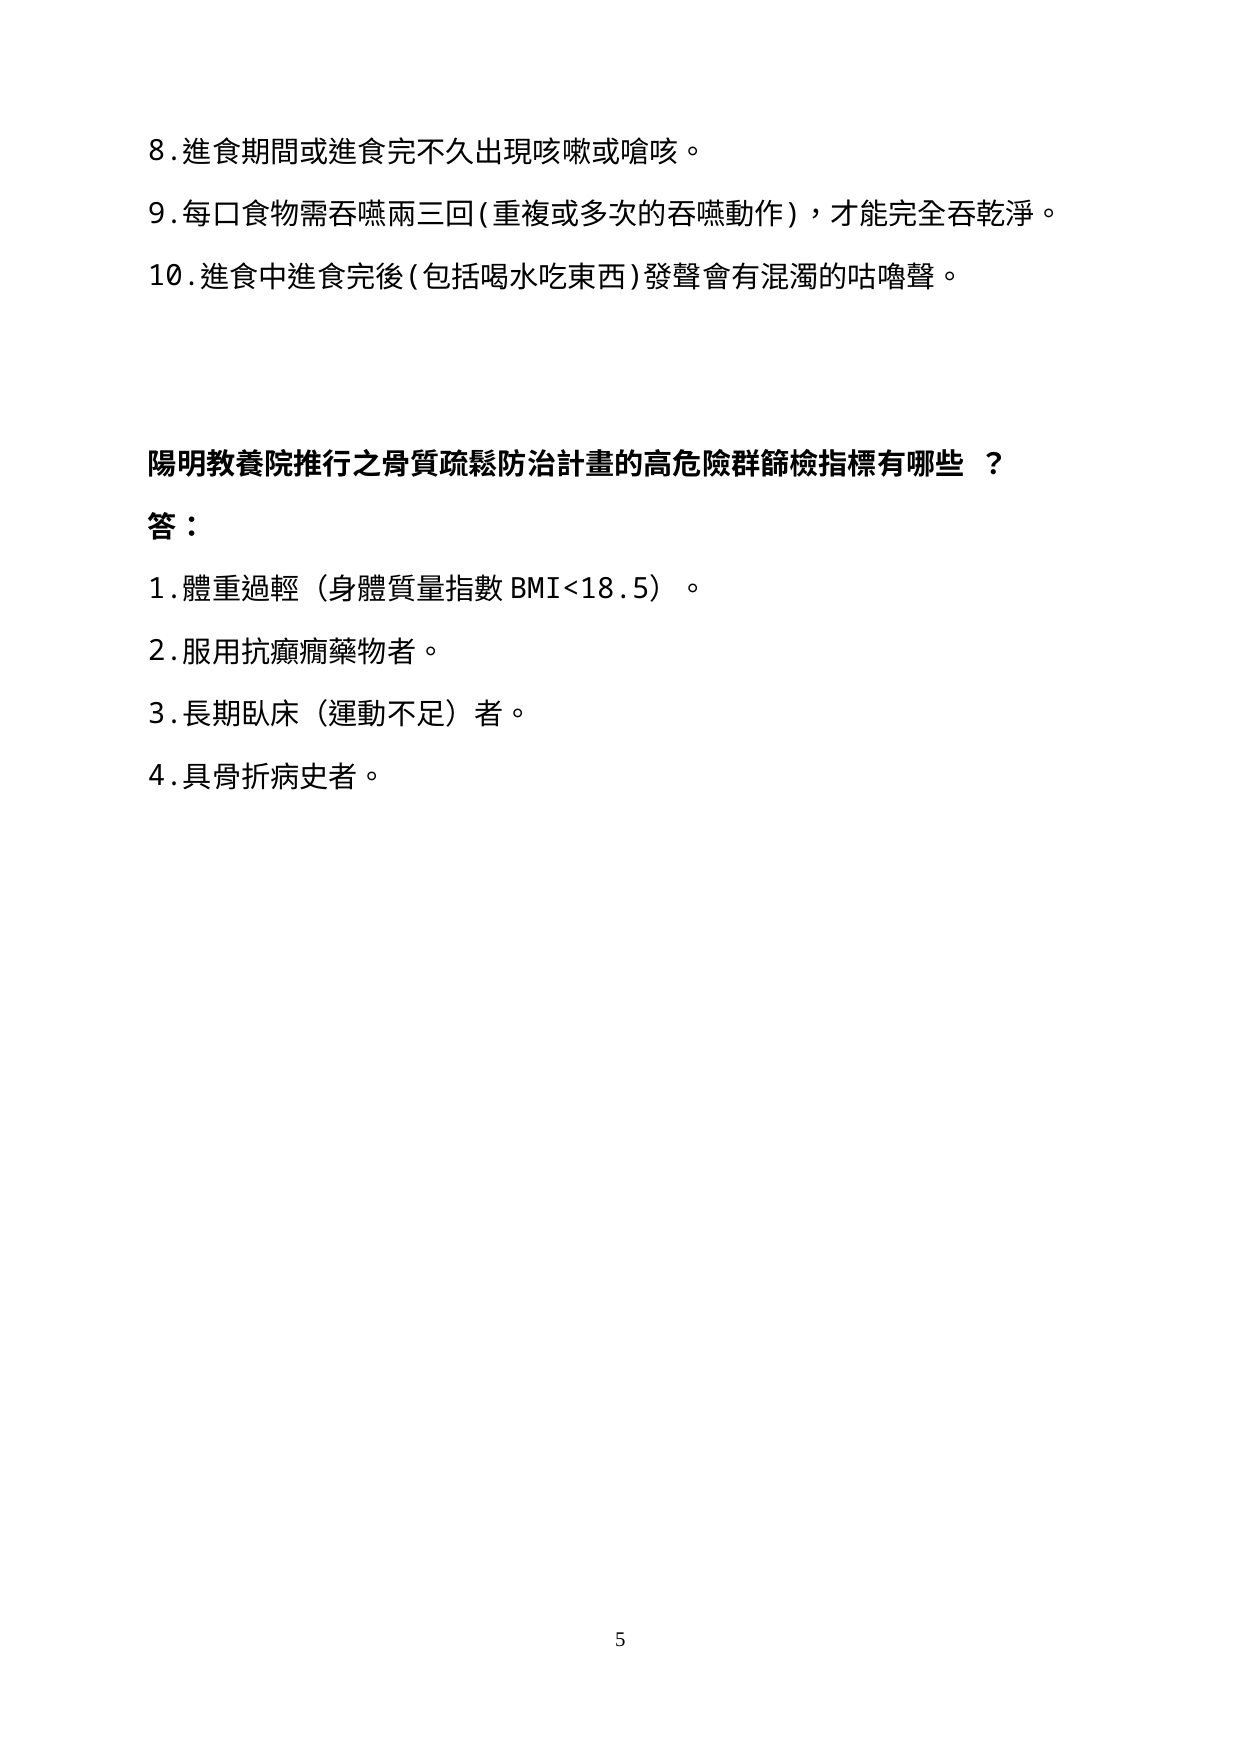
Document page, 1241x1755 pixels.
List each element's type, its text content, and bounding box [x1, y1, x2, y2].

text 1.體重過輕（身體質量指數BMI<18.5）。 [148, 545, 1093, 608]
text 2.服用抗癲癇藥物者。 [148, 608, 1093, 670]
text 4.具骨折病史者。 [148, 733, 1093, 795]
text 8.進食期間或進食完不久出現咳嗽或嗆咳。 [148, 108, 1093, 170]
text 10.進食中進食完後(包括喝水吃東西)發聲會有混濁的咕嚕聲。 [148, 233, 1093, 295]
text 3.長期臥床（運動不足）者。 [148, 670, 1093, 733]
text 陽明教養院推行之骨質疏鬆防治計畫的高危險群篩檢指標有哪些 ？ [148, 420, 1093, 483]
text 9.每口食物需吞嚥兩三回(重複或多次的吞嚥動作)，才能完全吞乾淨。 [148, 170, 1093, 233]
text 答： [148, 483, 1093, 545]
